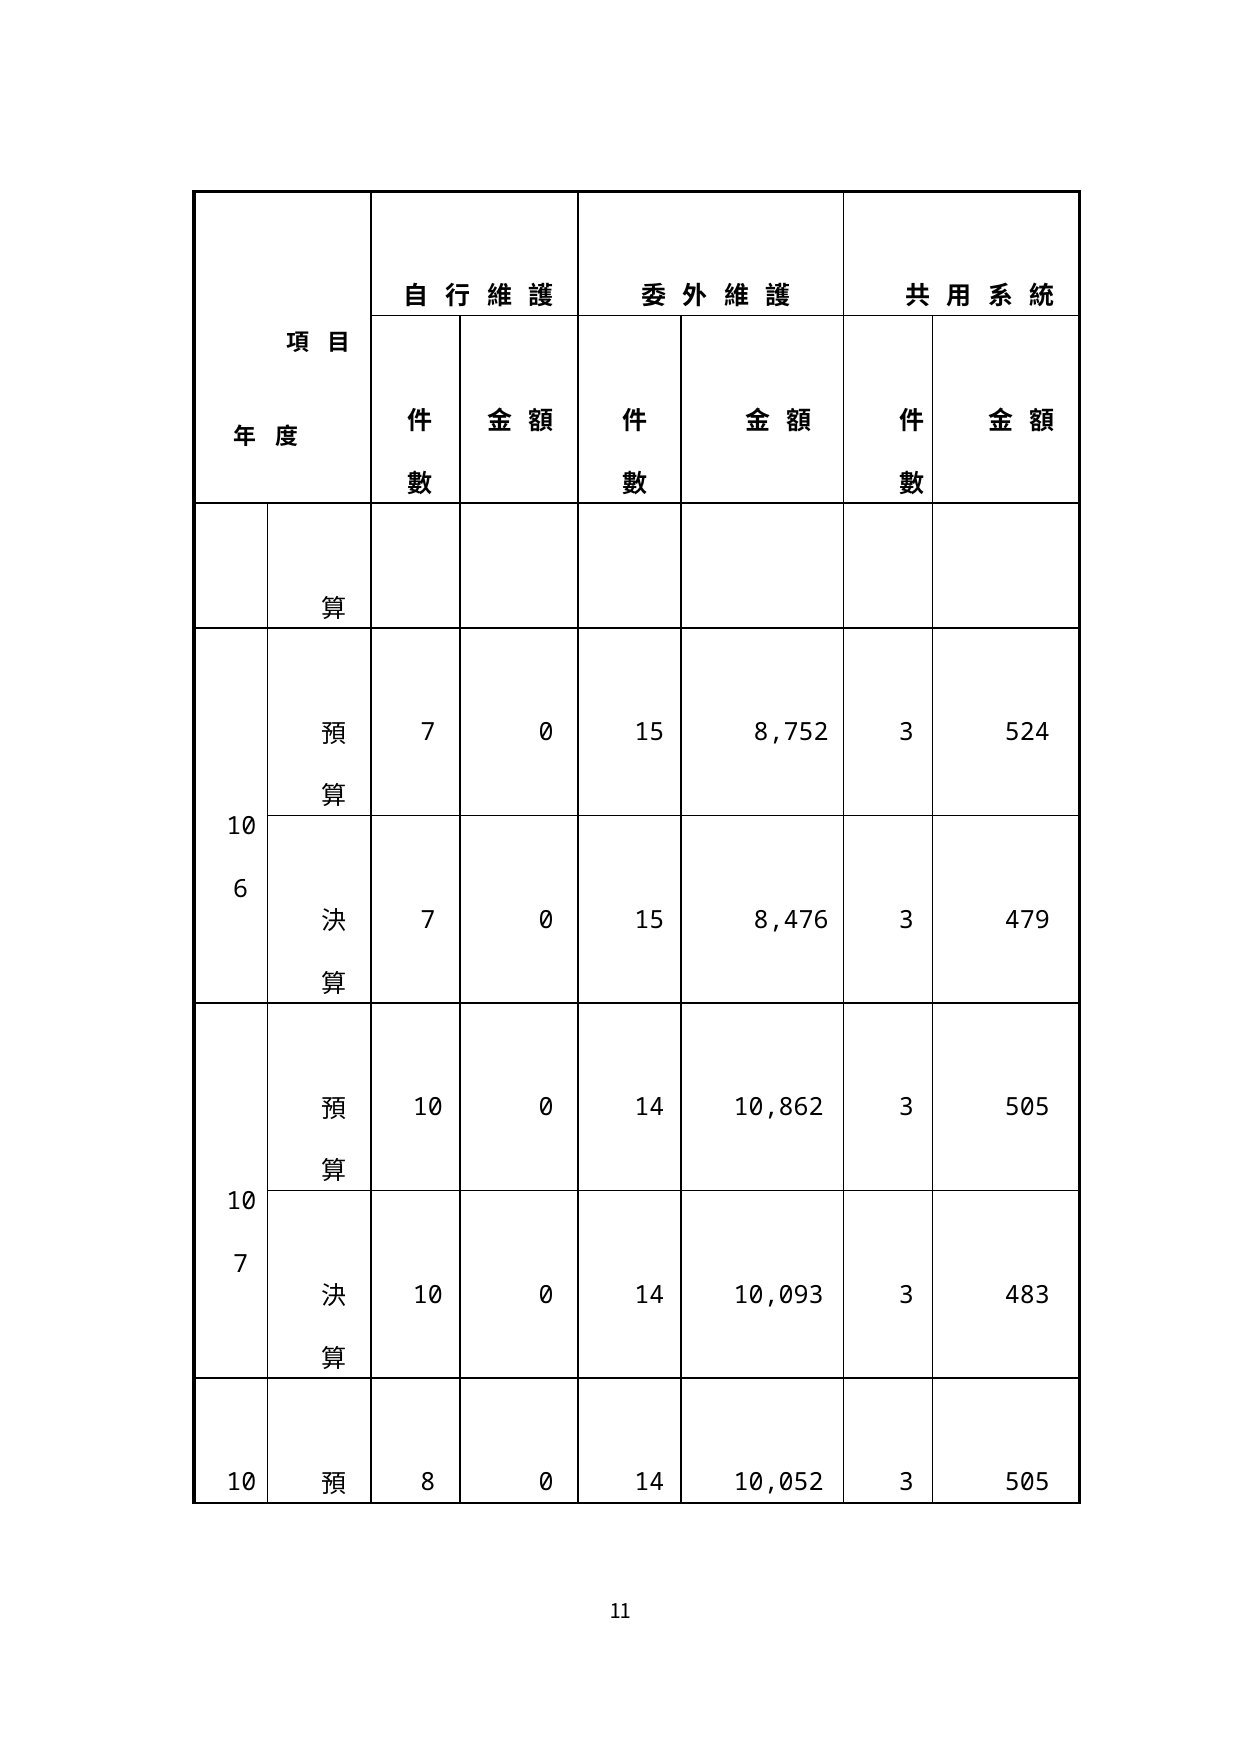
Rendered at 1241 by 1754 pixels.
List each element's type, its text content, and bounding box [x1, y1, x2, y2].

table_cell [844, 504, 932, 627]
table_cell 3 [844, 1191, 932, 1377]
table_header 自行維護 [372, 193, 577, 314]
table_cell 預算 [268, 629, 370, 814]
table_cell 件數 [372, 316, 459, 502]
table_cell [461, 504, 577, 627]
table_cell 7 [372, 629, 459, 814]
table_cell 15 [579, 629, 680, 814]
table_cell 10 [372, 1004, 459, 1189]
table_cell 0 [461, 1191, 577, 1377]
table_cell 14 [579, 1379, 680, 1502]
table_cell 14 [579, 1004, 680, 1189]
table_cell 505 [933, 1379, 1078, 1502]
table_cell 483 [933, 1191, 1078, 1377]
table_header 委外維護 [579, 193, 843, 314]
table_cell 0 [461, 1379, 577, 1502]
table_cell 3 [844, 1004, 932, 1189]
table_cell 算 [268, 504, 370, 627]
table_cell 106 [196, 629, 267, 1002]
table_cell [196, 504, 267, 627]
table_cell 107 [196, 1004, 267, 1377]
table_cell 0 [461, 629, 577, 814]
table_cell 決算 [268, 1191, 370, 1377]
table_cell 3 [844, 816, 932, 1002]
table_cell 10,093 [682, 1191, 843, 1377]
table_cell 8,752 [682, 629, 843, 814]
table_cell 10 [196, 1379, 267, 1502]
table_cell 10,052 [682, 1379, 843, 1502]
table_cell 15 [579, 816, 680, 1002]
table_cell 3 [844, 1379, 932, 1502]
table_cell 件數 [844, 316, 932, 502]
table_cell 14 [579, 1191, 680, 1377]
table_cell 金額 [461, 316, 577, 502]
table_cell [682, 504, 843, 627]
table_cell 7 [372, 816, 459, 1002]
table_cell 預算 [268, 1004, 370, 1189]
table_cell [579, 504, 680, 627]
table_cell 件數 [579, 316, 680, 502]
table_cell [933, 504, 1078, 627]
table_cell 505 [933, 1004, 1078, 1189]
table_cell [372, 504, 459, 627]
table_cell 479 [933, 816, 1078, 1002]
table_cell 8 [372, 1379, 459, 1502]
table_cell 0 [461, 1004, 577, 1189]
table_header 共用系統 [844, 193, 1078, 314]
table_cell 金額 [933, 316, 1078, 502]
table_cell 0 [461, 816, 577, 1002]
table_cell 金額 [682, 316, 843, 502]
table_cell 10 [372, 1191, 459, 1377]
table_cell 預 [268, 1379, 370, 1502]
table_cell 決算 [268, 816, 370, 1002]
table_cell 10,862 [682, 1004, 843, 1189]
table_header 項目 年度 [196, 193, 370, 502]
table_cell 8,476 [682, 816, 843, 1002]
table_cell 524 [933, 629, 1078, 814]
table_cell 3 [844, 629, 932, 814]
